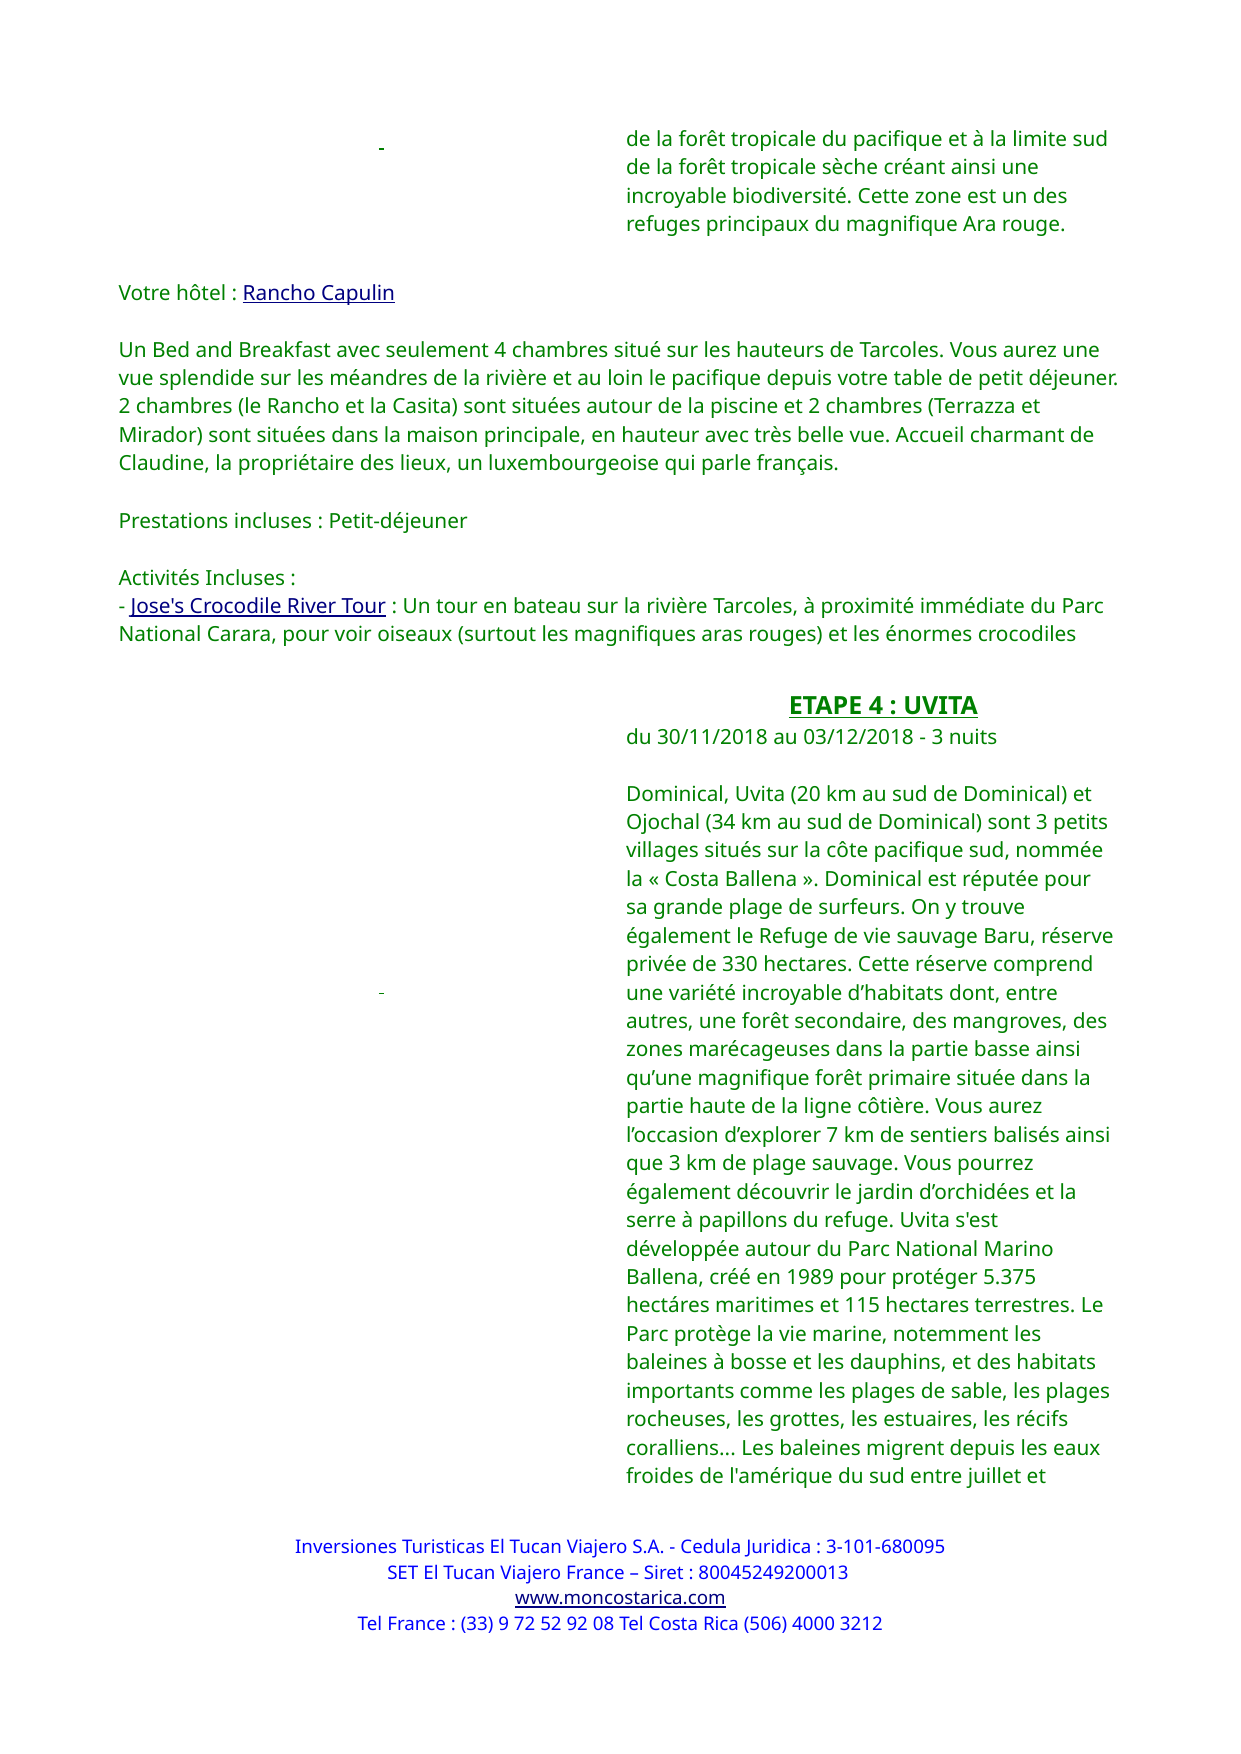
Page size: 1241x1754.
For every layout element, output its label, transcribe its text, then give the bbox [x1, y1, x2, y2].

text Votre hôtel : Rancho Capulin [118, 278, 1122, 306]
table_header de la forêt tropicale du pacifique et à la limite sud de la forêt tropicale sèche créant ainsi une incroyable biodiversité. Cette zone est un des refuges principaux du magnifique Ara rouge. [620, 118, 1122, 243]
table_header [118, 118, 620, 243]
text Activités Incluses : [118, 563, 1122, 591]
text Un Bed and Breakfast avec seulement 4 chambres situé sur les hauteurs de Tarcoles. Vous aurez une vue splendide sur les méandres de la rivière et au loin le pacifique depuis votre table de petit déjeuner. 2 chambres (le Rancho et la Casita) sont situées autour de la piscine et 2 chambres (Terrazza et Mirador) sont situées dans la maison principale, en hauteur avec très belle vue. Accueil charmant de Claudine, la propriétaire des lieux, un luxembourgeoise qui parle français. [118, 335, 1122, 477]
text - Jose's Crocodile River Tour : Un tour en bateau sur la rivière Tarcoles, à proximité immédiate du Parc National Carara, pour voir oiseaux (surtout les magnifiques aras rouges) et les énormes crocodiles [118, 591, 1122, 648]
table_header ETAPE 4 : UVITA du 30/11/2018 au 03/12/2018 - 3 nuits Dominical, Uvita (20 km au sud de Dominical) et Ojochal (34 km au sud de Dominical) sont 3 petits villages situés sur la côte pacifique sud, nommée la « Costa Ballena ». Dominical est réputée pour sa grande plage de surfeurs. On y trouve également le Refuge de vie sauvage Baru, réserve privée de 330 hectares. Cette réserve comprend une variété incroyable d’habitats dont, entre autres, une forêt secondaire, des mangroves, des zones marécageuses dans la partie basse ainsi qu’une magnifique forêt primaire située dans la partie haute de la ligne côtière. Vous aurez l’occasion d’explorer 7 km de sentiers balisés ainsi que 3 km de plage sauvage. Vous pourrez également découvrir le jardin d’orchidées et la serre à papillons du refuge. Uvita s'est développée autour du Parc National Marino Ballena, créé en 1989 pour protéger 5.375 hectáres maritimes et 115 hectares terrestres. Le Parc protège la vie marine, notemment les baleines à bosse et les dauphins, et des habitats importants comme les plages de sable, les plages rocheuses, les grottes, les estuaires, les récifs coralliens... Les baleines migrent depuis les eaux froides de l'amérique du sud entre juillet et [620, 682, 1122, 1495]
table_header [118, 682, 620, 1495]
text Prestations incluses : Petit-déjeuner [118, 506, 1122, 534]
